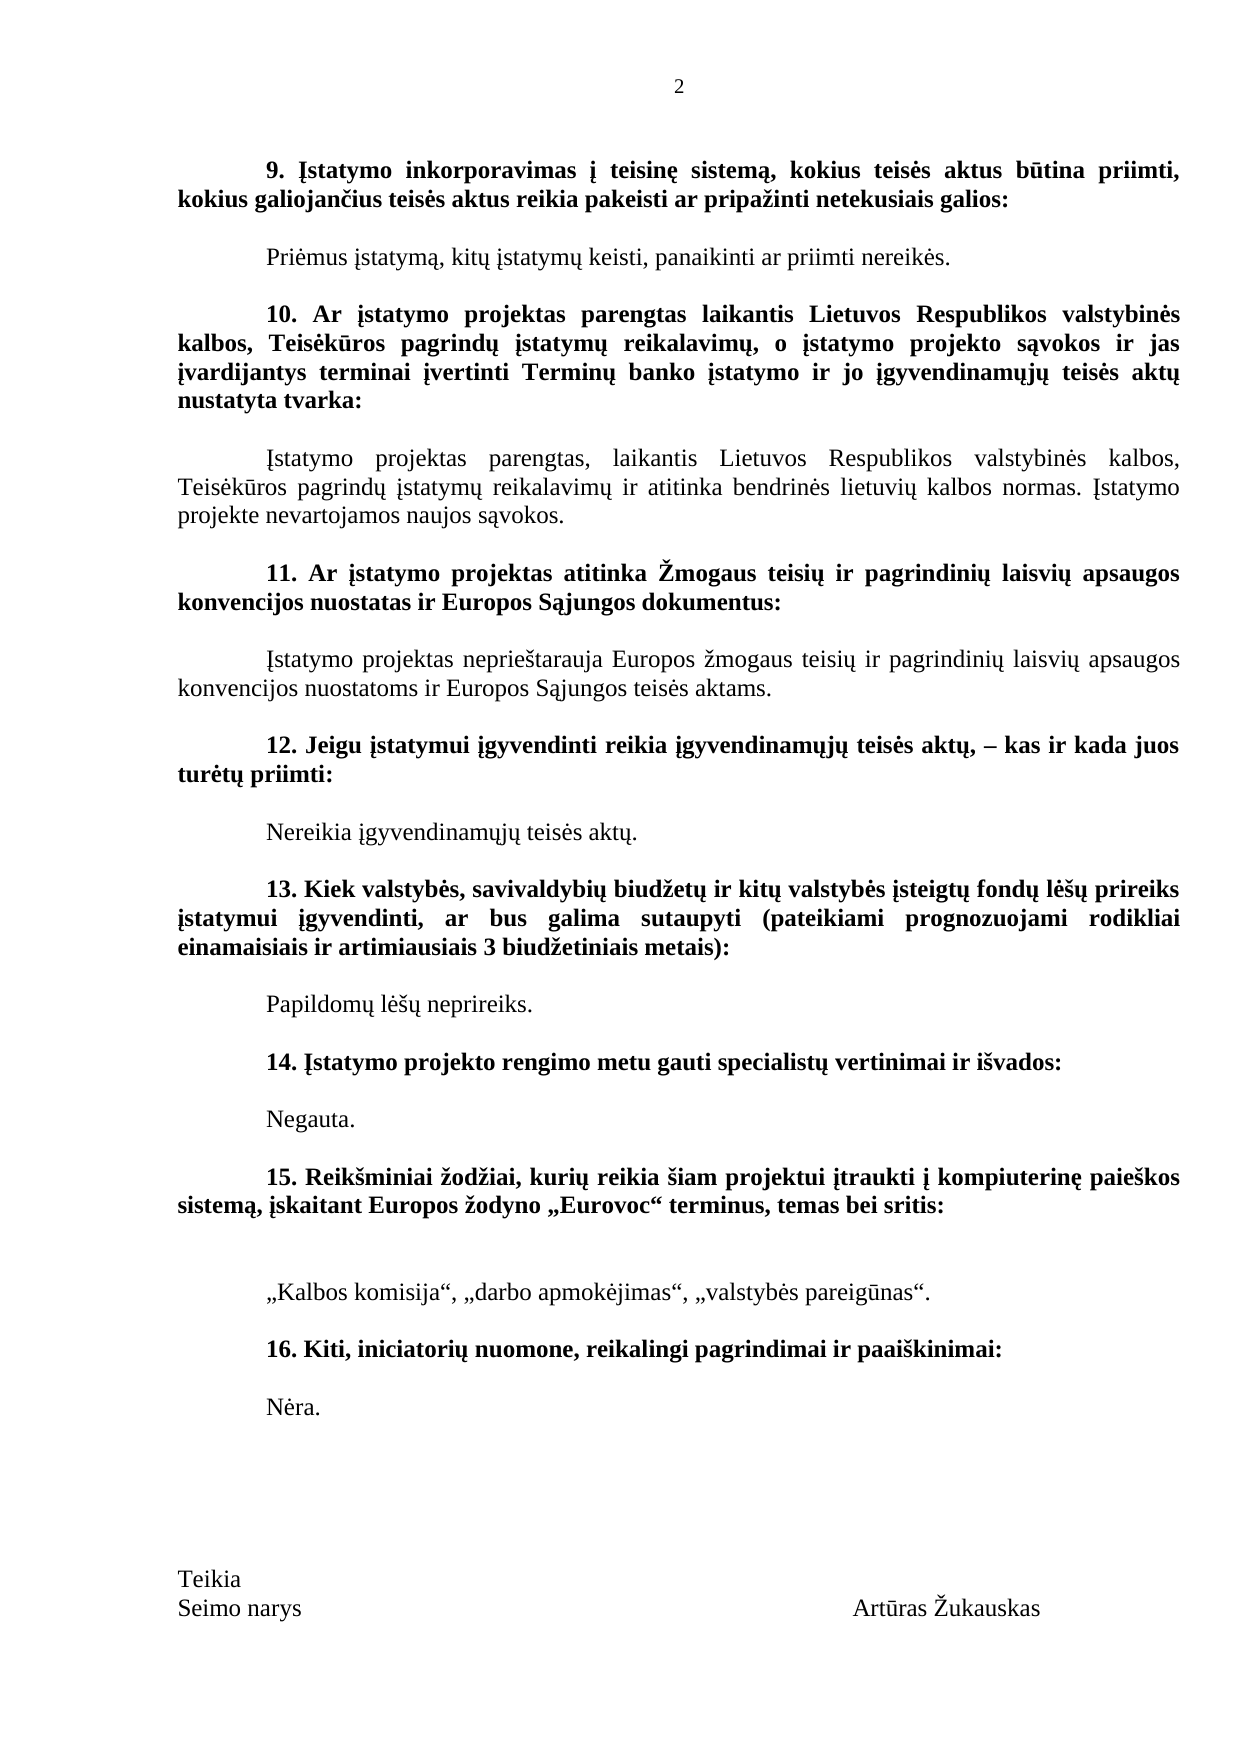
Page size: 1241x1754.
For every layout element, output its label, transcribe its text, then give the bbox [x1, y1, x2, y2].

text Nereikia įgyvendinamųjų teisės aktų. [177, 817, 1181, 845]
text „Kalbos komisija“, „darbo apmokėjimas“, „valstybės pareigūnas“. [177, 1277, 1181, 1305]
text Nėra. [177, 1392, 1181, 1420]
text Įstatymo projektas parengtas, laikantis Lietuvos Respublikos valstybinės kalbos, Teisėkūros pagrindų įstatymų reikalavimų ir atitinka bendrinės lietuvių kalbos normas. Įstatymo projekte nevartojamos naujos sąvokos. [177, 443, 1181, 529]
text 16. Kiti, iniciatorių nuomone, reikalingi pagrindimai ir paaiškinimai: [177, 1334, 1181, 1363]
text Papildomų lėšų neprireiks. [177, 989, 1181, 1018]
text Seimo narys Parašas Artūras Žukauskas [177, 1593, 1181, 1622]
text Įstatymo projektas neprieštarauja Europos žmogaus teisių ir pagrindinių laisvių apsaugos konvencijos nuostatoms ir Europos Sąjungos teisės aktams. [177, 644, 1181, 702]
text 12. Jeigu įstatymui įgyvendinti reikia įgyvendinamųjų teisės aktų, – kas ir kada juos turėtų priimti: [177, 730, 1181, 788]
text 13. Kiek valstybės, savivaldybių biudžetų ir kitų valstybės įsteigtų fondų lėšų prireiks įstatymui įgyvendinti, ar bus galima sutaupyti (pateikiami prognozuojami rodikliai einamaisiais ir artimiausiais 3 biudžetiniais metais): [177, 874, 1181, 960]
text Priėmus įstatymą, kitų įstatymų keisti, panaikinti ar priimti nereikės. [177, 242, 1181, 270]
text 11. Ar įstatymo projektas atitinka Žmogaus teisių ir pagrindinių laisvių apsaugos konvencijos nuostatas ir Europos Sąjungos dokumentus: [177, 558, 1181, 615]
text 15. Reikšminiai žodžiai, kurių reikia šiam projektui įtraukti į kompiuterinę paieškos sistemą, įskaitant Europos žodyno „Eurovoc“ terminus, temas bei sritis: [177, 1162, 1181, 1219]
text Teikia [177, 1564, 1181, 1593]
text 10. Ar įstatymo projektas parengtas laikantis Lietuvos Respublikos valstybinės kalbos, Teisėkūros pagrindų įstatymų reikalavimų, o įstatymo projekto sąvokos ir jas įvardijantys terminai įvertinti Terminų banko įstatymo ir jo įgyvendinamųjų teisės aktų nustatyta tvarka: [177, 299, 1181, 414]
text 14. Įstatymo projekto rengimo metu gauti specialistų vertinimai ir išvados: [177, 1047, 1181, 1075]
text Negauta. [177, 1104, 1181, 1133]
text 9. Įstatymo inkorporavimas į teisinę sistemą, kokius teisės aktus būtina priimti, kokius galiojančius teisės aktus reikia pakeisti ar pripažinti netekusiais galios: [177, 155, 1181, 213]
